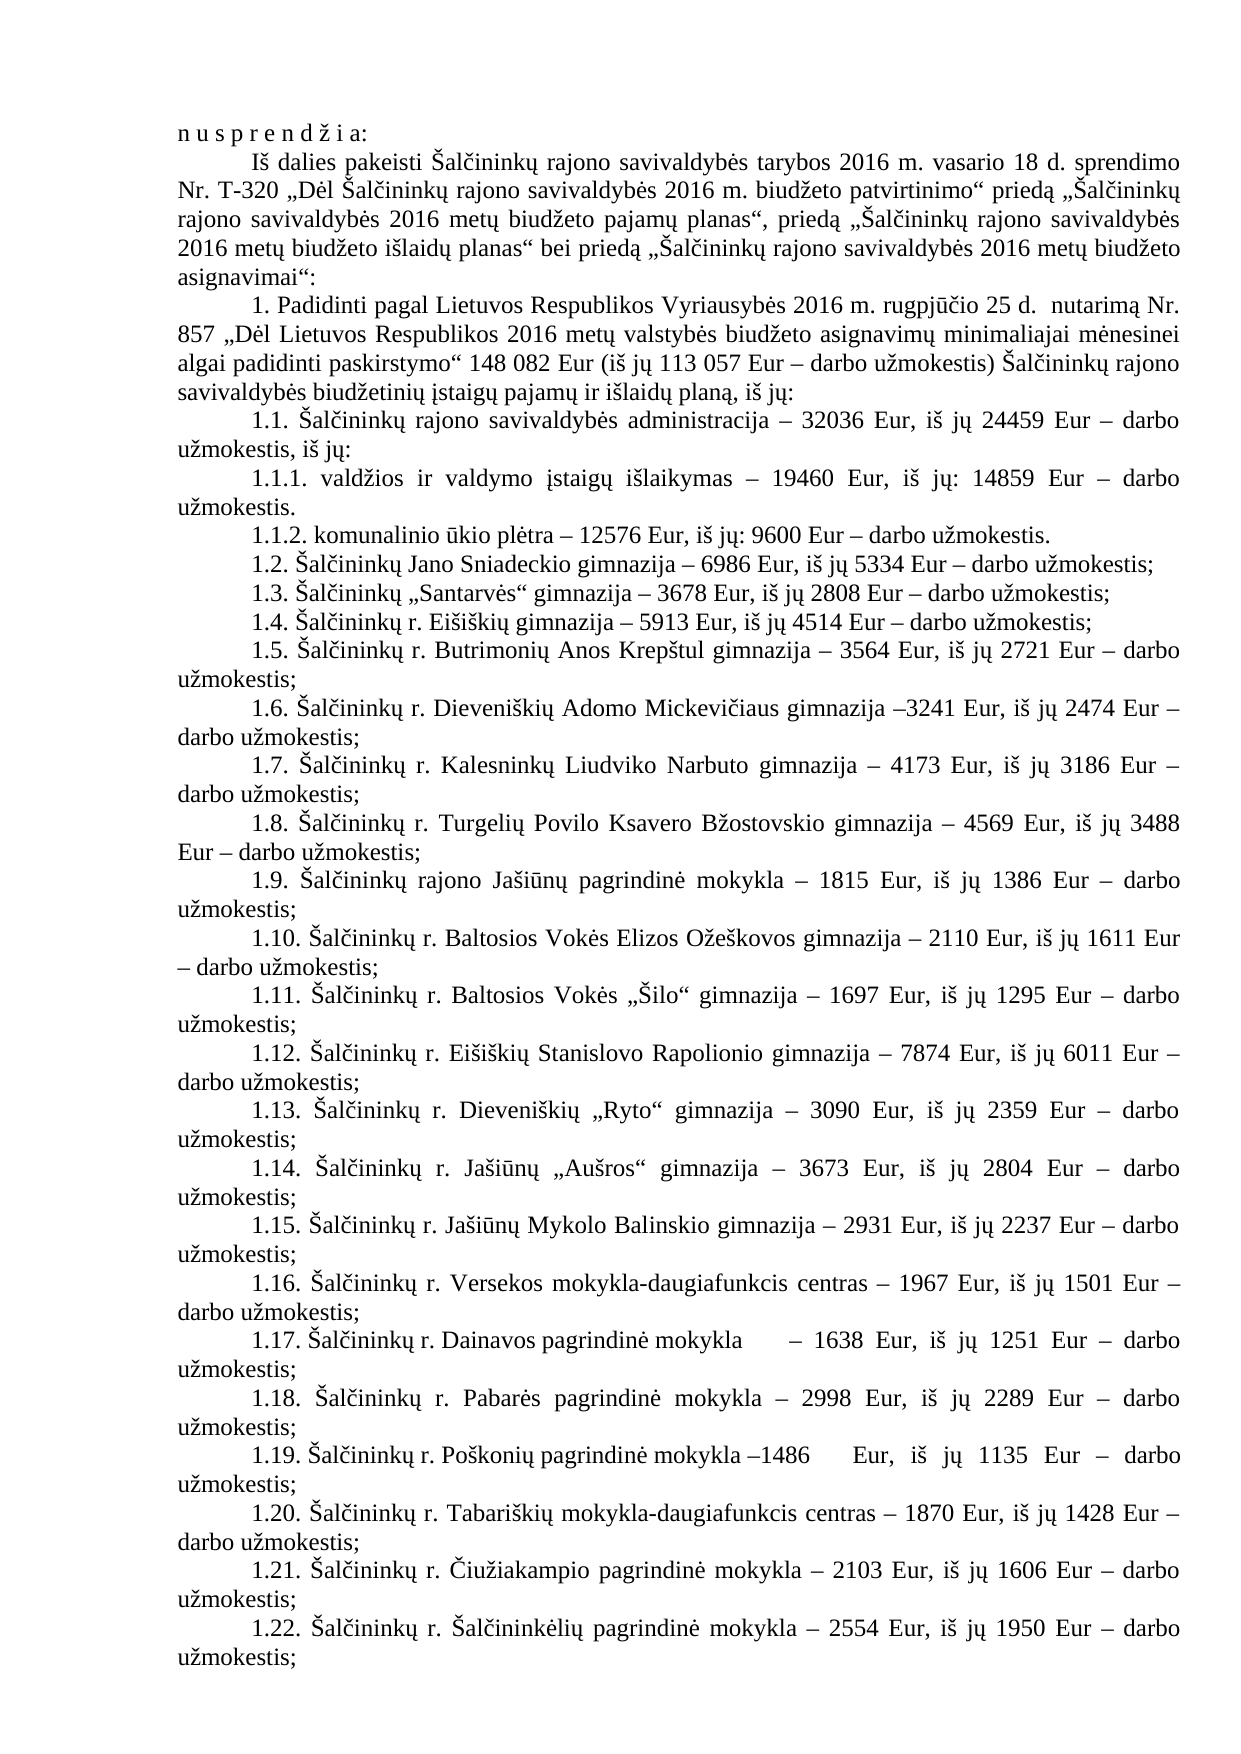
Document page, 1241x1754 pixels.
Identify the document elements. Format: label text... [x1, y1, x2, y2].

text 1.12. Šalčininkų r. Eišiškių Stanislovo Rapolionio gimnazija – 7874 Eur, iš jų 6011 Eur – darbo užmokestis; [177, 1038, 1181, 1096]
text 1.15. Šalčininkų r. Jašiūnų Mykolo Balinskio gimnazija – 2931 Eur, iš jų 2237 Eur – darbo užmokestis; [177, 1211, 1181, 1268]
text 1.1. Šalčininkų rajono savivaldybės administracija – 32036 Eur, iš jų 24459 Eur – darbo užmokestis, iš jų: [177, 406, 1181, 463]
text 1.10. Šalčininkų r. Baltosios Vokės Elizos Ožeškovos gimnazija – 2110 Eur, iš jų 1611 Eur – darbo užmokestis; [177, 923, 1181, 981]
text 1.22. Šalčininkų r. Šalčininkėlių pagrindinė mokykla – 2554 Eur, iš jų 1950 Eur – darbo užmokestis; [177, 1613, 1181, 1671]
text 1.5. Šalčininkų r. Butrimonių Anos Krepštul gimnazija – 3564 Eur, iš jų 2721 Eur – darbo užmokestis; [177, 636, 1181, 693]
text 1.8. Šalčininkų r. Turgelių Povilo Ksavero Bžostovskio gimnazija – 4569 Eur, iš jų 3488 Eur – darbo užmokestis; [177, 808, 1181, 866]
text 1.18. Šalčininkų r. Pabarės pagrindinė mokykla – 2998 Eur, iš jų 2289 Eur – darbo užmokestis; [177, 1383, 1181, 1441]
text n u s p r e n d ž i a: [177, 118, 1181, 147]
text 1.1.2. komunalinio ūkio plėtra – 12576 Eur, iš jų: 9600 Eur – darbo užmokestis. [177, 521, 1181, 549]
text 1.19. Šalčininkų r. Poškonių pagrindinė mokykla –1486 Eur, iš jų 1135 Eur – darbo užmokestis; [177, 1441, 1181, 1498]
text 1.6. Šalčininkų r. Dieveniškių Adomo Mickevičiaus gimnazija –3241 Eur, iš jų 2474 Eur – darbo užmokestis; [177, 693, 1181, 751]
text 1.4. Šalčininkų r. Eišiškių gimnazija – 5913 Eur, iš jų 4514 Eur – darbo užmokestis; [177, 607, 1181, 636]
text 1.3. Šalčininkų „Santarvės“ gimnazija – 3678 Eur, iš jų 2808 Eur – darbo užmokestis; [177, 578, 1181, 607]
text 1.13. Šalčininkų r. Dieveniškių „Ryto“ gimnazija – 3090 Eur, iš jų 2359 Eur – darbo užmokestis; [177, 1096, 1181, 1153]
text 1.16. Šalčininkų r. Versekos mokykla-daugiafunkcis centras – 1967 Eur, iš jų 1501 Eur – darbo užmokestis; [177, 1268, 1181, 1326]
text 1.21. Šalčininkų r. Čiužiakampio pagrindinė mokykla – 2103 Eur, iš jų 1606 Eur – darbo užmokestis; [177, 1556, 1181, 1613]
text Iš dalies pakeisti Šalčininkų rajono savivaldybės tarybos 2016 m. vasario 18 d. sprendimo Nr. T-320 „Dėl Šalčininkų rajono savivaldybės 2016 m. biudžeto patvirtinimo“ priedą „Šalčininkų rajono savivaldybės 2016 metų biudžeto pajamų planas“, priedą „Šalčininkų rajono savivaldybės 2016 metų biudžeto išlaidų planas“ bei priedą „Šalčininkų rajono savivaldybės 2016 metų biudžeto asignavimai“: [177, 147, 1181, 291]
text 1.9. Šalčininkų rajono Jašiūnų pagrindinė mokykla – 1815 Eur, iš jų 1386 Eur – darbo užmokestis; [177, 866, 1181, 923]
text 1.7. Šalčininkų r. Kalesninkų Liudviko Narbuto gimnazija – 4173 Eur, iš jų 3186 Eur – darbo užmokestis; [177, 751, 1181, 808]
text 1.14. Šalčininkų r. Jašiūnų „Aušros“ gimnazija – 3673 Eur, iš jų 2804 Eur – darbo užmokestis; [177, 1153, 1181, 1211]
text 1.20. Šalčininkų r. Tabariškių mokykla-daugiafunkcis centras – 1870 Eur, iš jų 1428 Eur – darbo užmokestis; [177, 1498, 1181, 1556]
text 1. Padidinti pagal Lietuvos Respublikos Vyriausybės 2016 m. rugpjūčio 25 d. nutarimą Nr. 857 „Dėl Lietuvos Respublikos 2016 metų valstybės biudžeto asignavimų minimaliajai mėnesinei algai padidinti paskirstymo“ 148 082 Eur (iš jų 113 057 Eur – darbo užmokestis) Šalčininkų rajono savivaldybės biudžetinių įstaigų pajamų ir išlaidų planą, iš jų: [177, 291, 1181, 406]
text 1.2. Šalčininkų Jano Sniadeckio gimnazija – 6986 Eur, iš jų 5334 Eur – darbo užmokestis; [177, 549, 1181, 578]
text 1.17. Šalčininkų r. Dainavos pagrindinė mokykla – 1638 Eur, iš jų 1251 Eur – darbo užmokestis; [177, 1326, 1181, 1383]
text 1.11. Šalčininkų r. Baltosios Vokės „Šilo“ gimnazija – 1697 Eur, iš jų 1295 Eur – darbo užmokestis; [177, 981, 1181, 1038]
text 1.1.1. valdžios ir valdymo įstaigų išlaikymas – 19460 Eur, iš jų: 14859 Eur – darbo užmokestis. [177, 463, 1181, 521]
